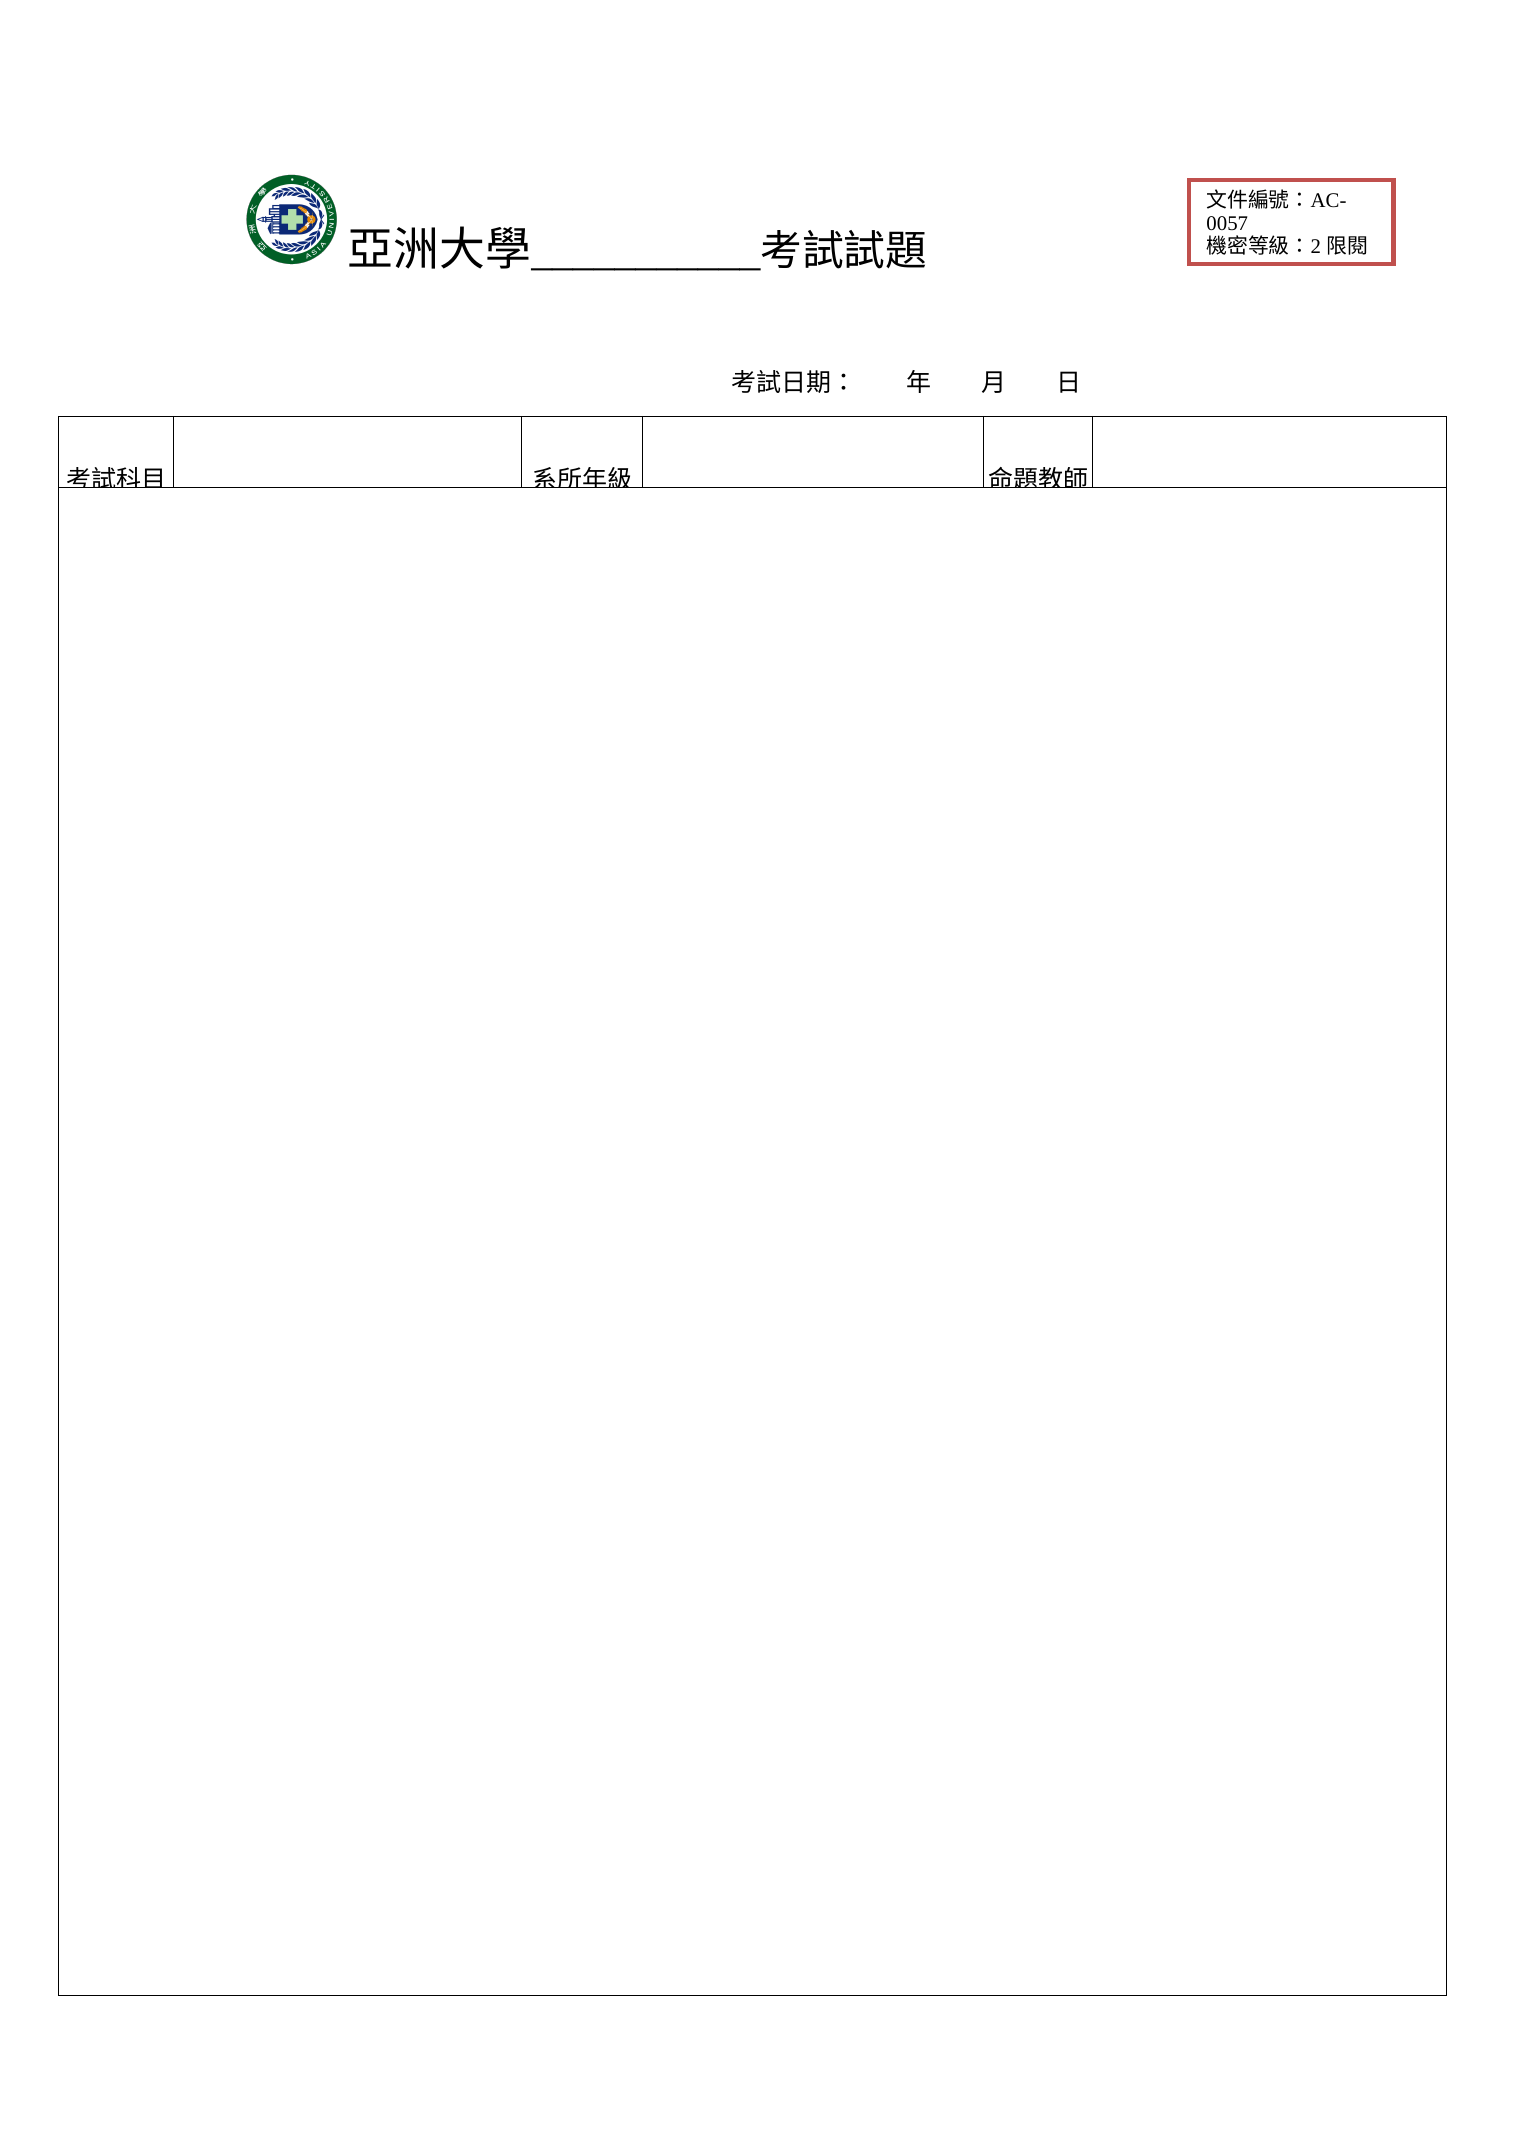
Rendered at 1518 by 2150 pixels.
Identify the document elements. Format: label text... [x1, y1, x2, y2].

table_header [1093, 417, 1446, 487]
table_header [174, 417, 521, 487]
table_header 考試科目 [59, 417, 173, 487]
text 文件編號：AC-0057 [1206, 189, 1376, 235]
table_header [643, 417, 983, 487]
text 考試日期： 年 月 日 [150, 334, 1425, 397]
table_header 系所年級 [522, 417, 642, 487]
table_header 命題教師 [984, 417, 1092, 487]
text 亞洲大學___________考試試題 [187, 172, 1425, 297]
table_cell [59, 488, 1446, 1995]
text 機密等級：2 限閱 [1211, 235, 1376, 254]
